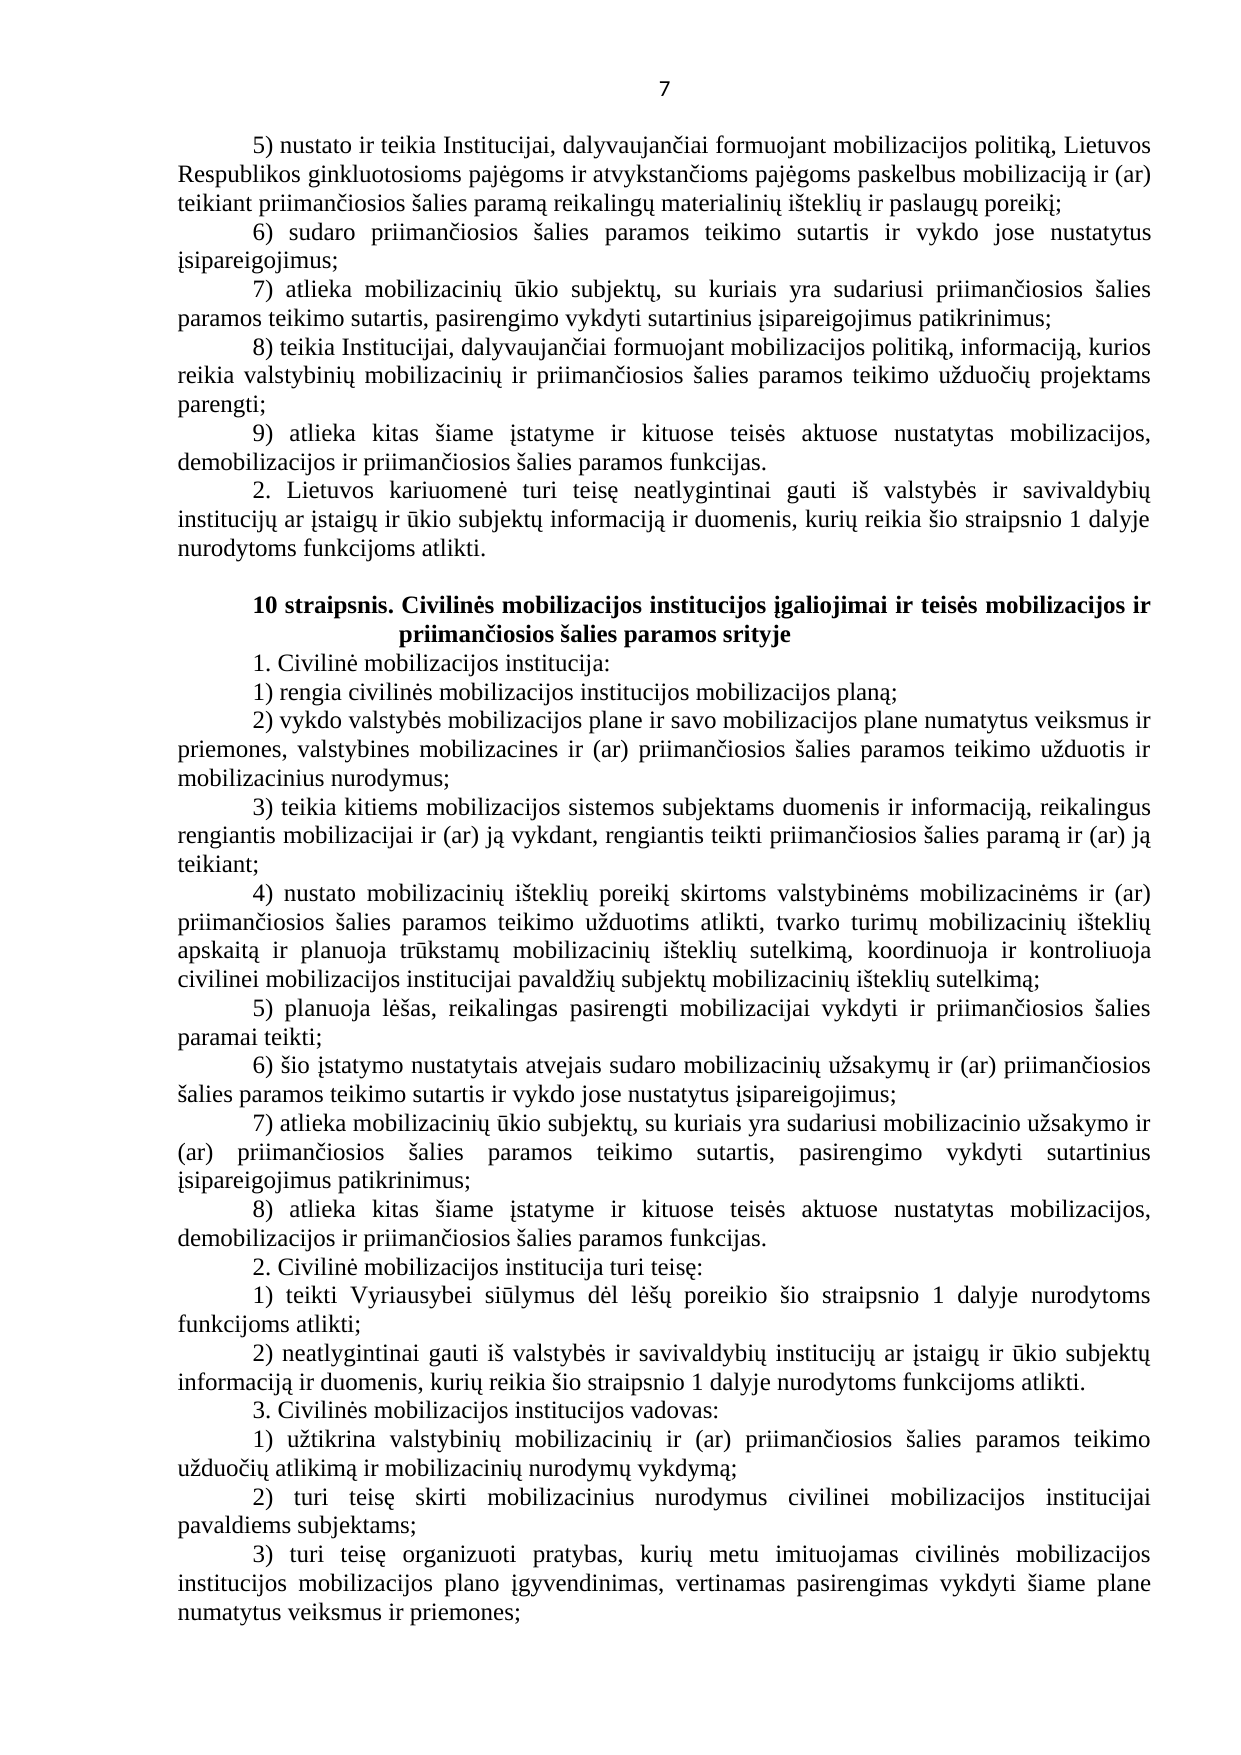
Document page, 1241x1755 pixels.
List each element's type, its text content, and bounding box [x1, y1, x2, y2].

text 9) atlieka kitas šiame įstatyme ir kituose teisės aktuose nustatytas mobilizacijos, demobilizacijos ir priimančiosios šalies paramos funkcijas. [177, 418, 1152, 476]
text 6) sudaro priimančiosios šalies paramos teikimo sutartis ir vykdo jose nustatytus įsipareigojimus; [177, 217, 1152, 274]
text 1) teikti Vyriausybei siūlymus dėl lėšų poreikio šio straipsnio 1 dalyje nurodytoms funkcijoms atlikti; [177, 1281, 1152, 1338]
text 2. Lietuvos kariuomenė turi teisę neatlygintinai gauti iš valstybės ir savivaldybių institucijų ar įstaigų ir ūkio subjektų informaciją ir duomenis, kurių reikia šio straipsnio 1 dalyje nurodytoms funkcijoms atlikti. [177, 476, 1152, 562]
text 2) vykdo valstybės mobilizacijos plane ir savo mobilizacijos plane numatytus veiksmus ir priemones, valstybines mobilizacines ir (ar) priimančiosios šalies paramos teikimo užduotis ir mobilizacinius nurodymus; [177, 706, 1152, 792]
text 7) atlieka mobilizacinių ūkio subjektų, su kuriais yra sudariusi mobilizacinio užsakymo ir (ar) priimančiosios šalies paramos teikimo sutartis, pasirengimo vykdyti sutartinius įsipareigojimus patikrinimus; [177, 1108, 1152, 1194]
text 3) turi teisę organizuoti pratybas, kurių metu imituojamas civilinės mobilizacijos institucijos mobilizacijos plano įgyvendinimas, vertinamas pasirengimas vykdyti šiame plane numatytus veiksmus ir priemones; [177, 1539, 1152, 1626]
text 3. Civilinės mobilizacijos institucijos vadovas: [177, 1396, 1152, 1424]
text 2) neatlygintinai gauti iš valstybės ir savivaldybių institucijų ar įstaigų ir ūkio subjektų informaciją ir duomenis, kurių reikia šio straipsnio 1 dalyje nurodytoms funkcijoms atlikti. [177, 1338, 1152, 1396]
text 1) rengia civilinės mobilizacijos institucijos mobilizacijos planą; [177, 677, 1152, 706]
text 1. Civilinė mobilizacijos institucija: [177, 648, 1152, 677]
text 5) planuoja lėšas, reikalingas pasirengti mobilizacijai vykdyti ir priimančiosios šalies paramai teikti; [177, 993, 1152, 1051]
text 10 straipsnis. Civilinės mobilizacijos institucijos įgaliojimai ir teisės mobilizacijos ir priimančiosios šalies paramos srityje [252, 591, 1152, 648]
text 6) šio įstatymo nustatytais atvejais sudaro mobilizacinių užsakymų ir (ar) priimančiosios šalies paramos teikimo sutartis ir vykdo jose nustatytus įsipareigojimus; [177, 1051, 1152, 1108]
text 8) atlieka kitas šiame įstatyme ir kituose teisės aktuose nustatytas mobilizacijos, demobilizacijos ir priimančiosios šalies paramos funkcijas. [177, 1194, 1152, 1252]
text 5) nustato ir teikia Institucijai, dalyvaujančiai formuojant mobilizacijos politiką, Lietuvos Respublikos ginkluotosioms pajėgoms ir atvykstančioms pajėgoms paskelbus mobilizaciją ir (ar) teikiant priimančiosios šalies paramą reikalingų materialinių išteklių ir paslaugų poreikį; [177, 131, 1152, 217]
text 2) turi teisę skirti mobilizacinius nurodymus civilinei mobilizacijos institucijai pavaldiems subjektams; [177, 1482, 1152, 1539]
text 2. Civilinė mobilizacijos institucija turi teisę: [177, 1252, 1152, 1281]
text 4) nustato mobilizacinių išteklių poreikį skirtoms valstybinėms mobilizacinėms ir (ar) priimančiosios šalies paramos teikimo užduotims atlikti, tvarko turimų mobilizacinių išteklių apskaitą ir planuoja trūkstamų mobilizacinių išteklių sutelkimą, koordinuoja ir kontroliuoja civilinei mobilizacijos institucijai pavaldžių subjektų mobilizacinių išteklių sutelkimą; [177, 878, 1152, 993]
text 7) atlieka mobilizacinių ūkio subjektų, su kuriais yra sudariusi priimančiosios šalies paramos teikimo sutartis, pasirengimo vykdyti sutartinius įsipareigojimus patikrinimus; [177, 274, 1152, 332]
text 3) teikia kitiems mobilizacijos sistemos subjektams duomenis ir informaciją, reikalingus rengiantis mobilizacijai ir (ar) ją vykdant, rengiantis teikti priimančiosios šalies paramą ir (ar) ją teikiant; [177, 792, 1152, 878]
text 8) teikia Institucijai, dalyvaujančiai formuojant mobilizacijos politiką, informaciją, kurios reikia valstybinių mobilizacinių ir priimančiosios šalies paramos teikimo užduočių projektams parengti; [177, 332, 1152, 418]
text 1) užtikrina valstybinių mobilizacinių ir (ar) priimančiosios šalies paramos teikimo užduočių atlikimą ir mobilizacinių nurodymų vykdymą; [177, 1424, 1152, 1482]
